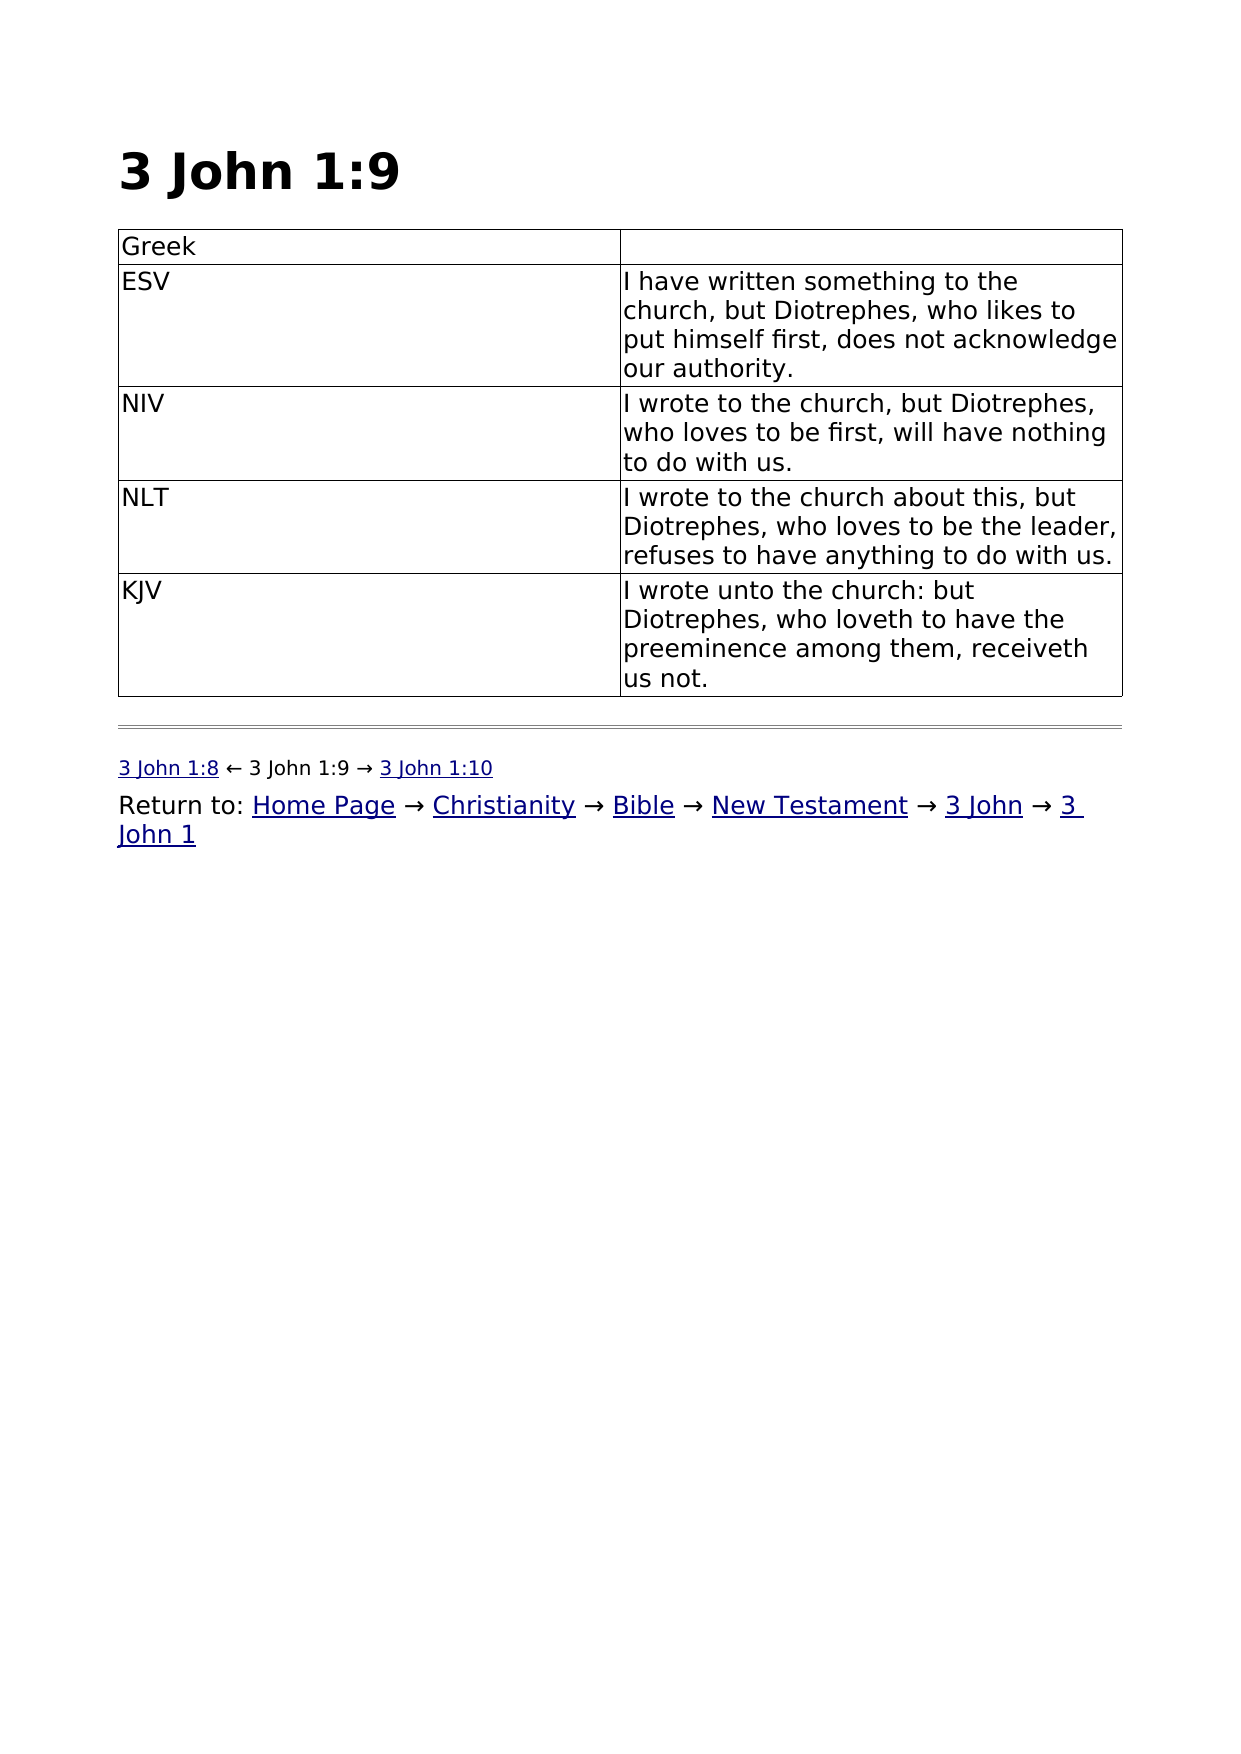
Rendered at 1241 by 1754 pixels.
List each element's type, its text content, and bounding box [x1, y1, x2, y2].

table_cell ESV [119, 265, 620, 386]
text 3 John 1:8 ← 3 John 1:9 → 3 John 1:10 [118, 757, 1122, 791]
table_cell I wrote unto the church: but Diotrephes, who loveth to have the preeminence among them, receiveth us not. [621, 574, 1122, 696]
table_header [621, 230, 1122, 264]
subtitle 3 John 1:9 [118, 143, 1122, 201]
text Return to: Home Page → Christianity → Bible → New Testament → 3 John → 3 John 1 [118, 791, 1122, 849]
table_cell NLT [119, 481, 620, 573]
table_cell I wrote to the church about this, but Diotrephes, who loves to be the leader, refuses to have anything to do with us. [621, 481, 1122, 573]
table_cell I wrote to the church, but Diotrephes, who loves to be first, will have nothing to do with us. [621, 387, 1122, 480]
table_cell KJV [119, 574, 620, 696]
table_cell I have written something to the church, but Diotrephes, who likes to put himself first, does not acknowledge our authority. [621, 265, 1122, 386]
table_cell NIV [119, 387, 620, 480]
table_header Greek [119, 230, 620, 264]
